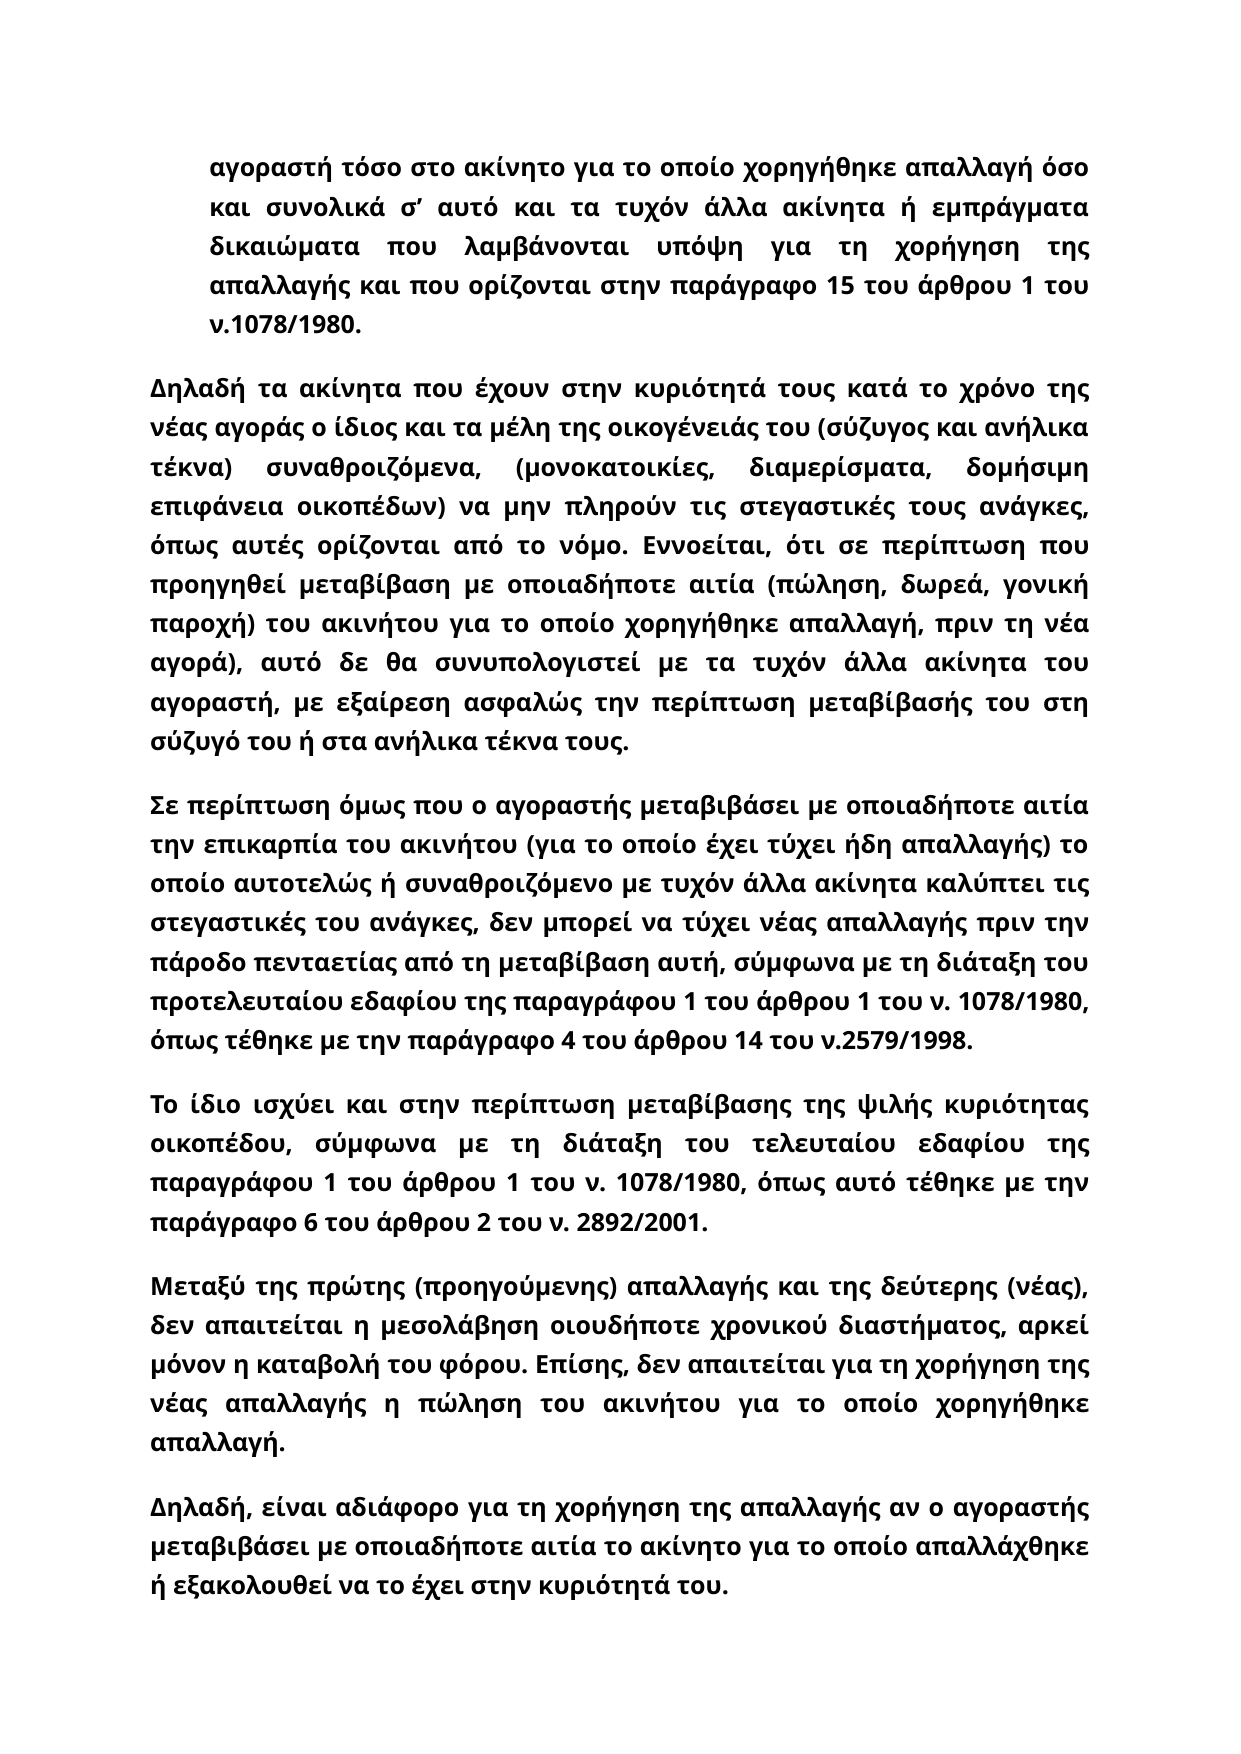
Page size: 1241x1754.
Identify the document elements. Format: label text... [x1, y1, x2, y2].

text Μεταξύ της πρώτης (προηγούμενης) απαλλαγής και της δεύτερης (νέας), δεν απαιτείται η μεσολάβηση οιουδήποτε χρονικού διαστήματος, αρκεί μόνον η καταβολή του φόρου. Επίσης, δεν απαιτείται για τη χορήγηση της νέας απαλλαγής η πώληση του ακινήτου για το οποίο χορηγήθηκε απαλλαγή. [150, 1268, 1090, 1459]
text Δηλαδή τα ακίνητα που έχουν στην κυριότητά τους κατά το χρόνο της νέας αγοράς ο ίδιος και τα μέλη της οικογένειάς του (σύζυγος και ανήλικα τέκνα) συναθροιζόμενα, (μονοκατοικίες, διαμερίσματα, δομήσιμη επιφάνεια οικοπέδων) να μην πληρούν τις στεγαστικές τους ανάγκες, όπως αυτές ορίζονται από το νόμο. Εννοείται, ότι σε περίπτωση που προηγηθεί μεταβίβαση με οποιαδήποτε αιτία (πώληση, δωρεά, γονική παροχή) του ακινήτου για το οποίο χορηγήθηκε απαλλαγή, πριν τη νέα αγορά), αυτό δε θα συνυπολογιστεί με τα τυχόν άλλα ακίνητα του αγοραστή, με εξαίρεση ασφαλώς την περίπτωση μεταβίβασής του στη σύζυγό του ή στα ανήλικα τέκνα τους. [150, 371, 1090, 757]
text Σε περίπτωση όμως που ο αγοραστής μεταβιβάσει με οποιαδήποτε αιτία την επικαρπία του ακινήτου (για το οποίο έχει τύχει ήδη απαλλαγής) το οποίο αυτοτελώς ή συναθροιζόμενο με τυχόν άλλα ακίνητα καλύπτει τις στεγαστικές του ανάγκες, δεν μπορεί να τύχει νέας απαλλαγής πριν την πάροδο πενταετίας από τη μεταβίβαση αυτή, σύμφωνα με τη διάταξη του προτελευταίου εδαφίου της παραγράφου 1 του άρθρου 1 του ν. 1078/1980, όπως τέθηκε με την παράγραφο 4 του άρθρου 14 του ν.2579/1998. [150, 787, 1090, 1057]
text Το ίδιο ισχύει και στην περίπτωση μεταβίβασης της ψιλής κυριότητας οικοπέδου, σύμφωνα με τη διάταξη του τελευταίου εδαφίου της παραγράφου 1 του άρθρου 1 του ν. 1078/1980, όπως αυτό τέθηκε με την παράγραφο 6 του άρθρου 2 του ν. 2892/2001. [150, 1087, 1090, 1238]
list αγοραστή τόσο στο ακίνητο για το οποίο χορηγήθηκε απαλλαγή όσο και συνολικά σ’ αυτό και τα τυχόν άλλα ακίνητα ή εμπράγματα δικαιώματα που λαμβάνονται υπόψη για τη χορήγηση της απαλλαγής και που ορίζονται στην παράγραφο 15 του άρθρου 1 του ν.1078/1980. [150, 150, 1090, 341]
text Δηλαδή, είναι αδιάφορο για τη χορήγηση της απαλλαγής αν ο αγοραστής μεταβιβάσει με οποιαδήποτε αιτία το ακίνητο για το οποίο απαλλάχθηκε ή εξακολουθεί να το έχει στην κυριότητά του. [150, 1489, 1090, 1602]
